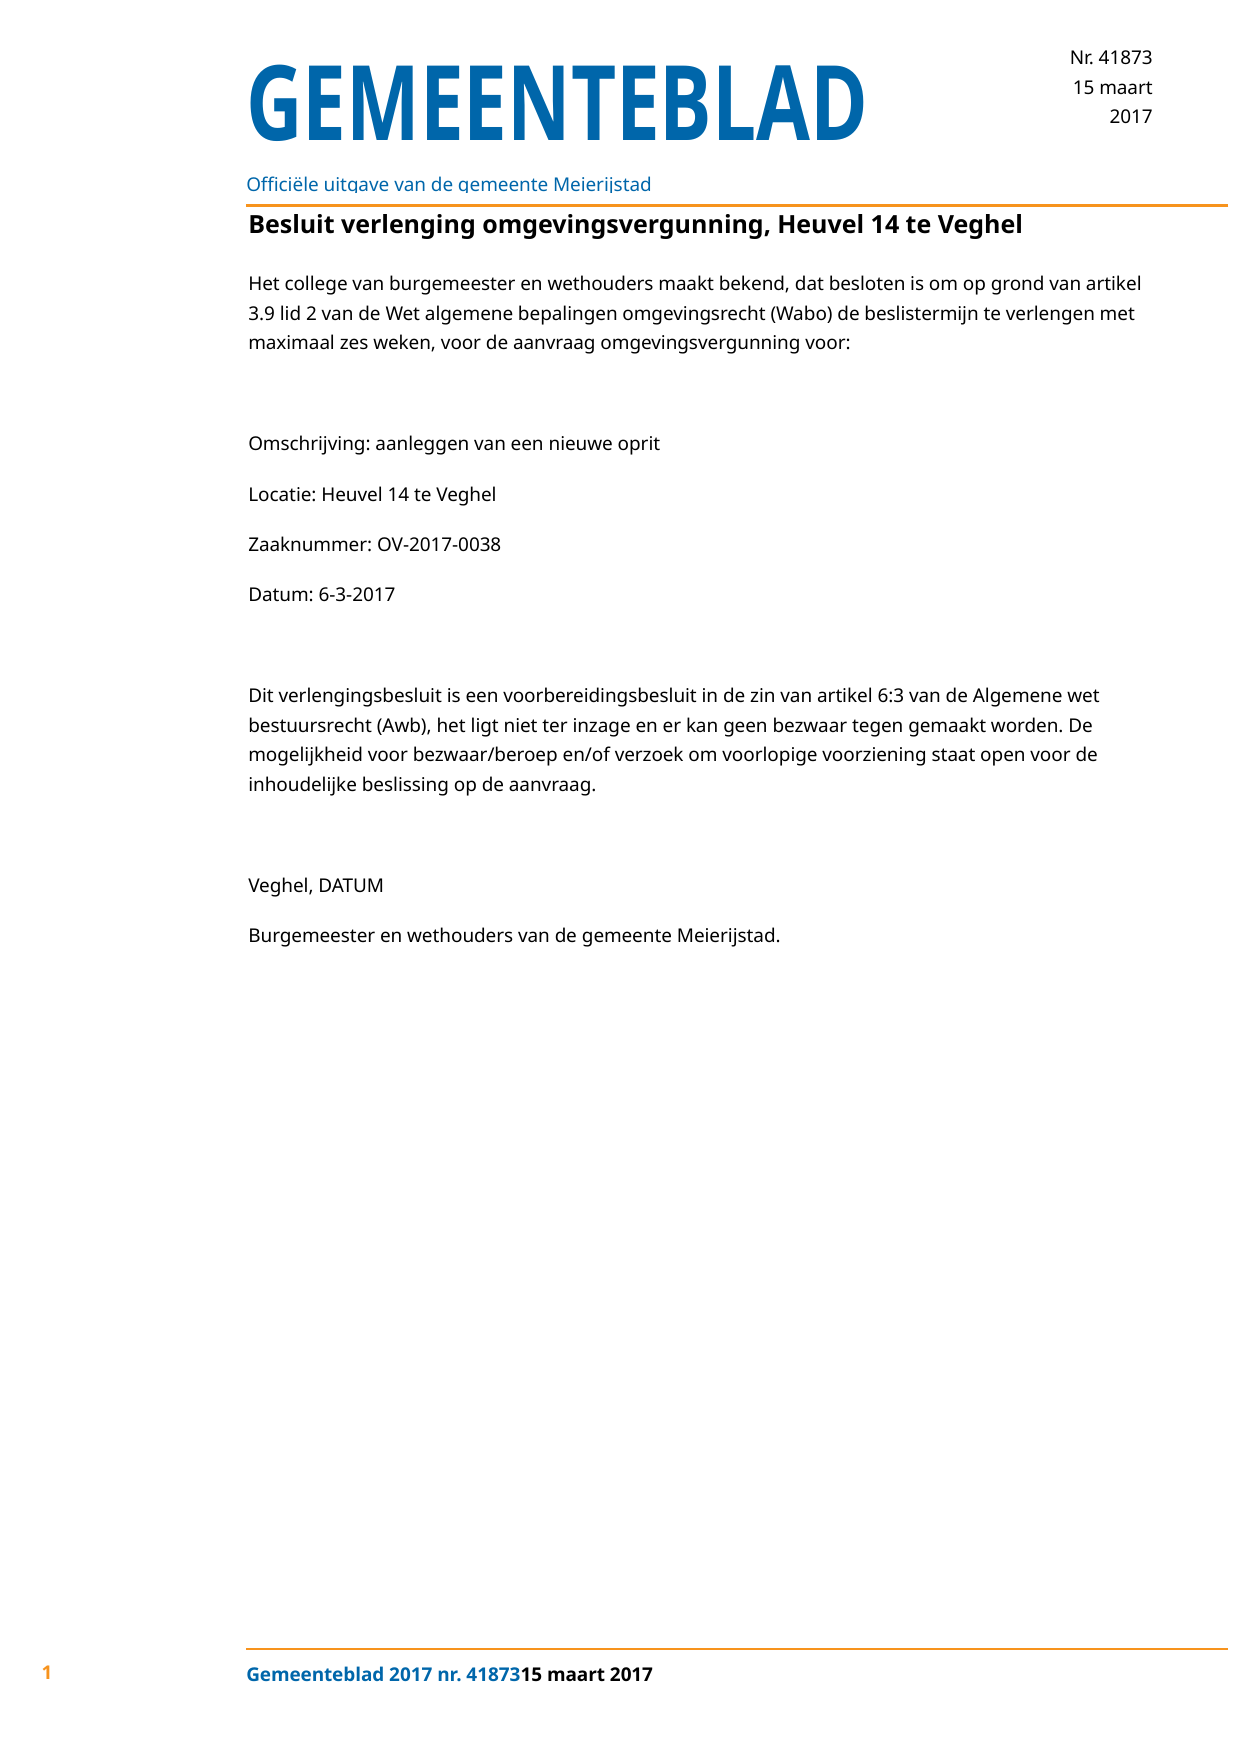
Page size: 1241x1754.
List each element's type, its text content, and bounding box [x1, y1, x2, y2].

text Veghel, DATUM [248, 872, 1152, 898]
text Zaaknummer: OV-2017-0038 [248, 531, 1152, 557]
text Omschrijving: aanleggen van een nieuwe oprit [248, 430, 1152, 456]
text Het college van burgemeester en wethouders maakt bekend, dat besloten is om op grond van artikel 3.9 lid 2 van de Wet algemene bepalingen omgevingsrecht (Wabo) de beslistermijn te verlengen met maximaal zes weken, voor de aanvraag omgevingsvergunning voor: [248, 270, 1152, 355]
text Burgemeester en wethouders van de gemeente Meierijstad. [248, 922, 1152, 948]
text Dit verlengingsbesluit is een voorbereidingsbesluit in de zin van artikel 6:3 van de Algemene wet bestuursrecht (Awb), het ligt niet ter inzage en er kan geen bezwaar tegen gemaakt worden. De mogelijkheid voor bezwaar/beroep en/of verzoek om voorlopige voorziening staat open voor de inhoudelijke beslissing op de aanvraag. [248, 682, 1152, 797]
text Besluit verlenging omgevingsvergunning, Heuvel 14 te Veghel [248, 207, 1152, 241]
picture [41, 47, 231, 172]
text Locatie: Heuvel 14 te Veghel [248, 481, 1152, 506]
text Datum: 6-3-2017 [248, 582, 1152, 607]
